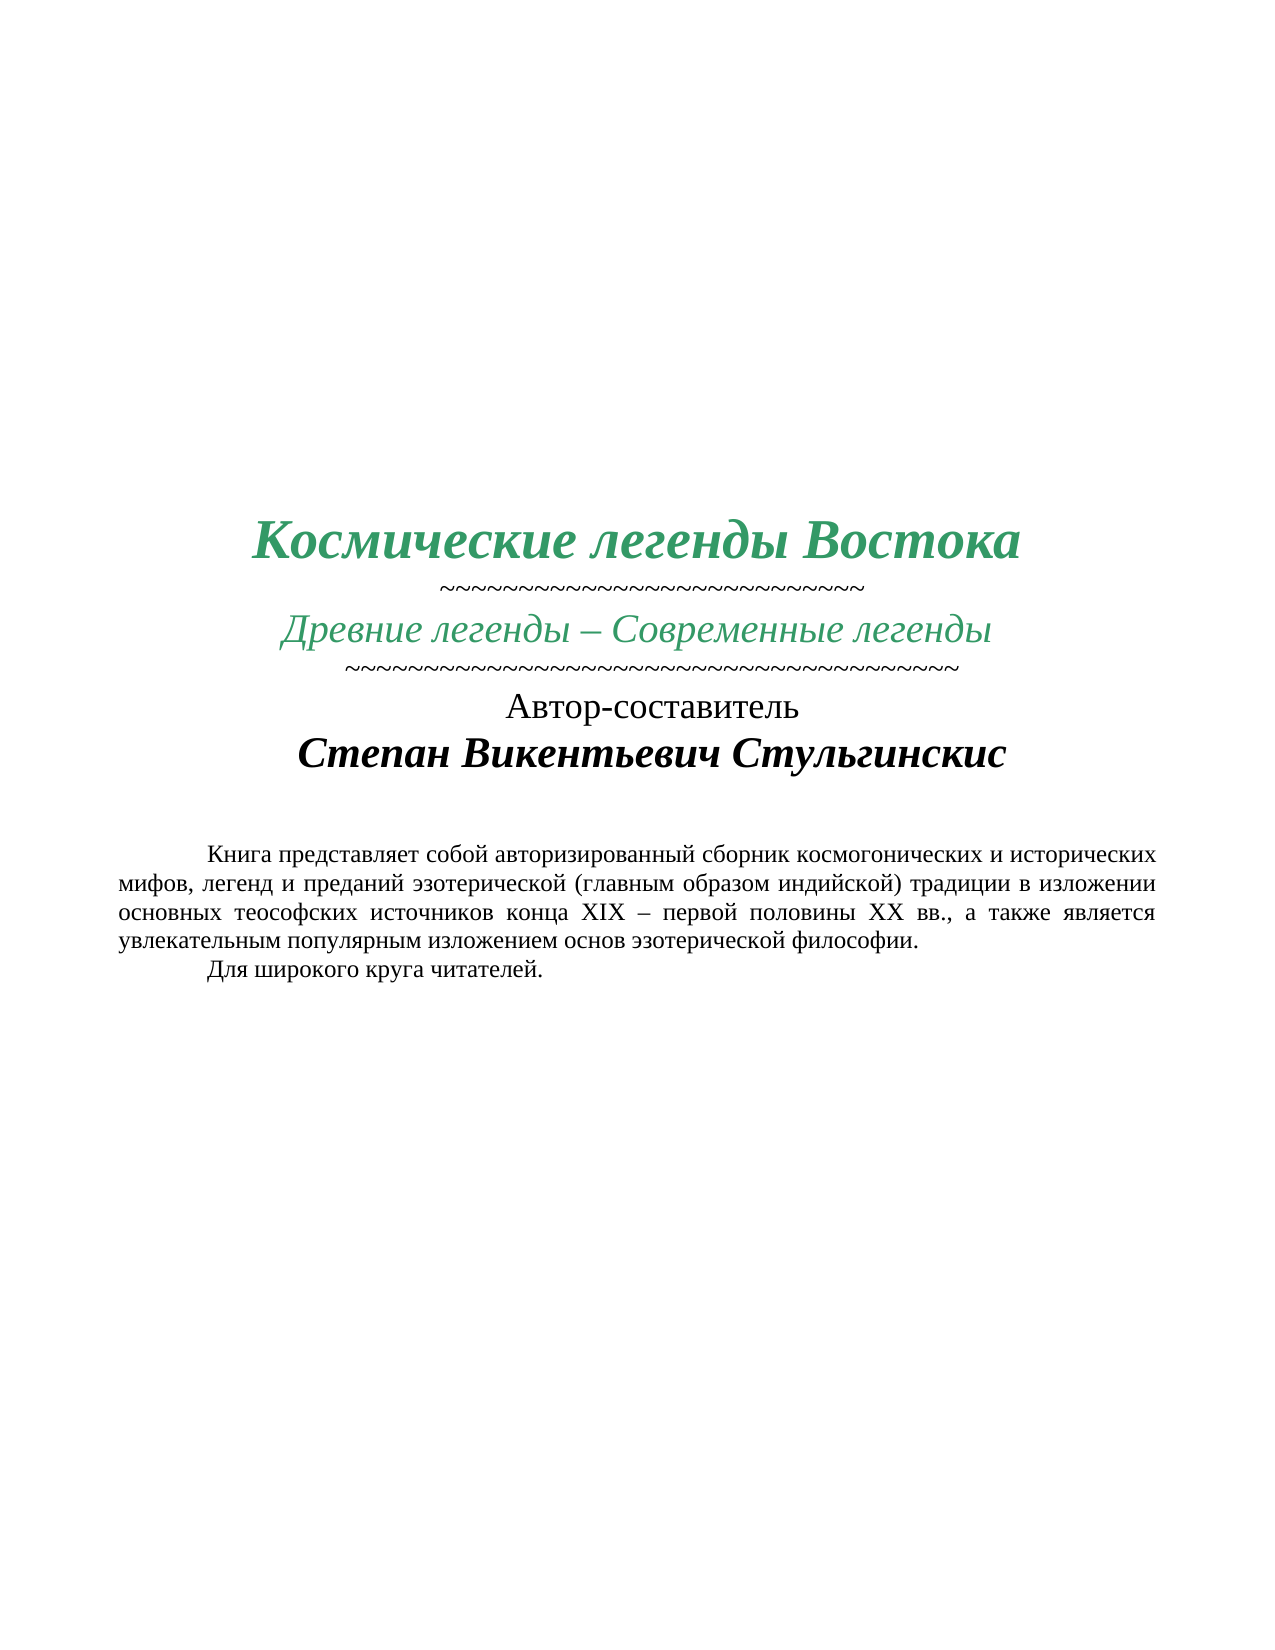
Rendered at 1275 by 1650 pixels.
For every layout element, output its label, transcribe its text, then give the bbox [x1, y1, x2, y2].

text Степан Викентьевич Стульгинскис [118, 727, 1157, 777]
text Для широкого круга читателей. [118, 954, 1157, 983]
text Космические легенды Востока [118, 506, 1157, 571]
text Книга представляет собой авторизированный сборник космогонических и исторических мифов, легенд и преданий эзотерической (главным образом индийской) традиции в изложении основных теософских источников конца XIX – первой половины XX вв., а также является увлекательным популярным изложением основ эзотерической философии. [118, 839, 1157, 954]
text ~~~~~~~~~~~~~~~~~~~~~~~~~~~ [118, 571, 1157, 604]
subtitle Древние легенды – Современные легенды [118, 604, 1157, 651]
text Автор-составитель [118, 685, 1157, 727]
text ~~~~~~~~~~~~~~~~~~~~~~~~~~~~~~~~~~~~~~~ [118, 651, 1157, 685]
